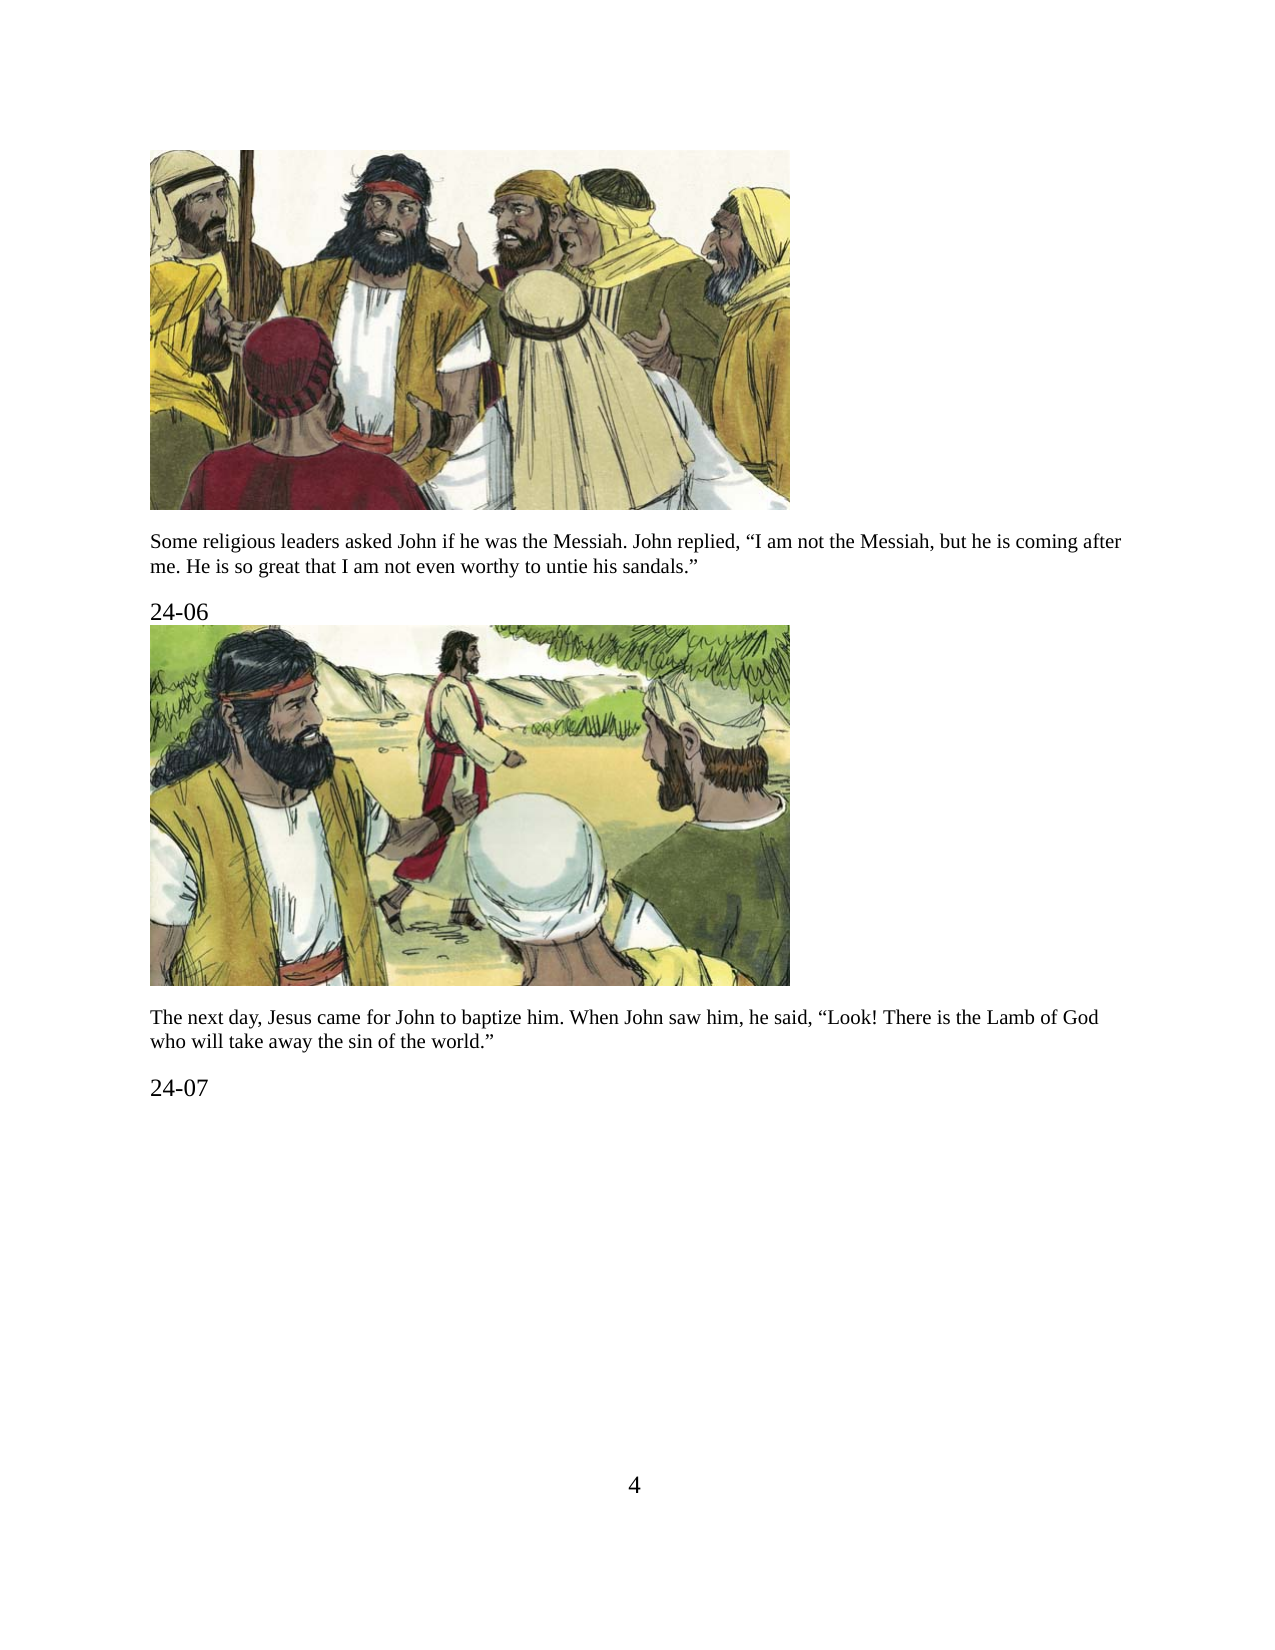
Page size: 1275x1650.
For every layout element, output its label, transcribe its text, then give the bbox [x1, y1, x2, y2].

subtitle 24-06 [150, 597, 1125, 626]
picture [150, 150, 790, 510]
picture [150, 625, 790, 986]
text The next day, Jesus came for John to baptize him. When John saw him, he said, “Look! There is the Lamb of God who will take away the sin of the world.” [150, 1005, 1125, 1053]
text Some religious leaders asked John if he was the Messiah. John replied, “I am not the Messiah, but he is coming after me. He is so great that I am not even worthy to untie his sandals.” [150, 529, 1125, 578]
subtitle 24-07 [150, 1073, 1125, 1102]
